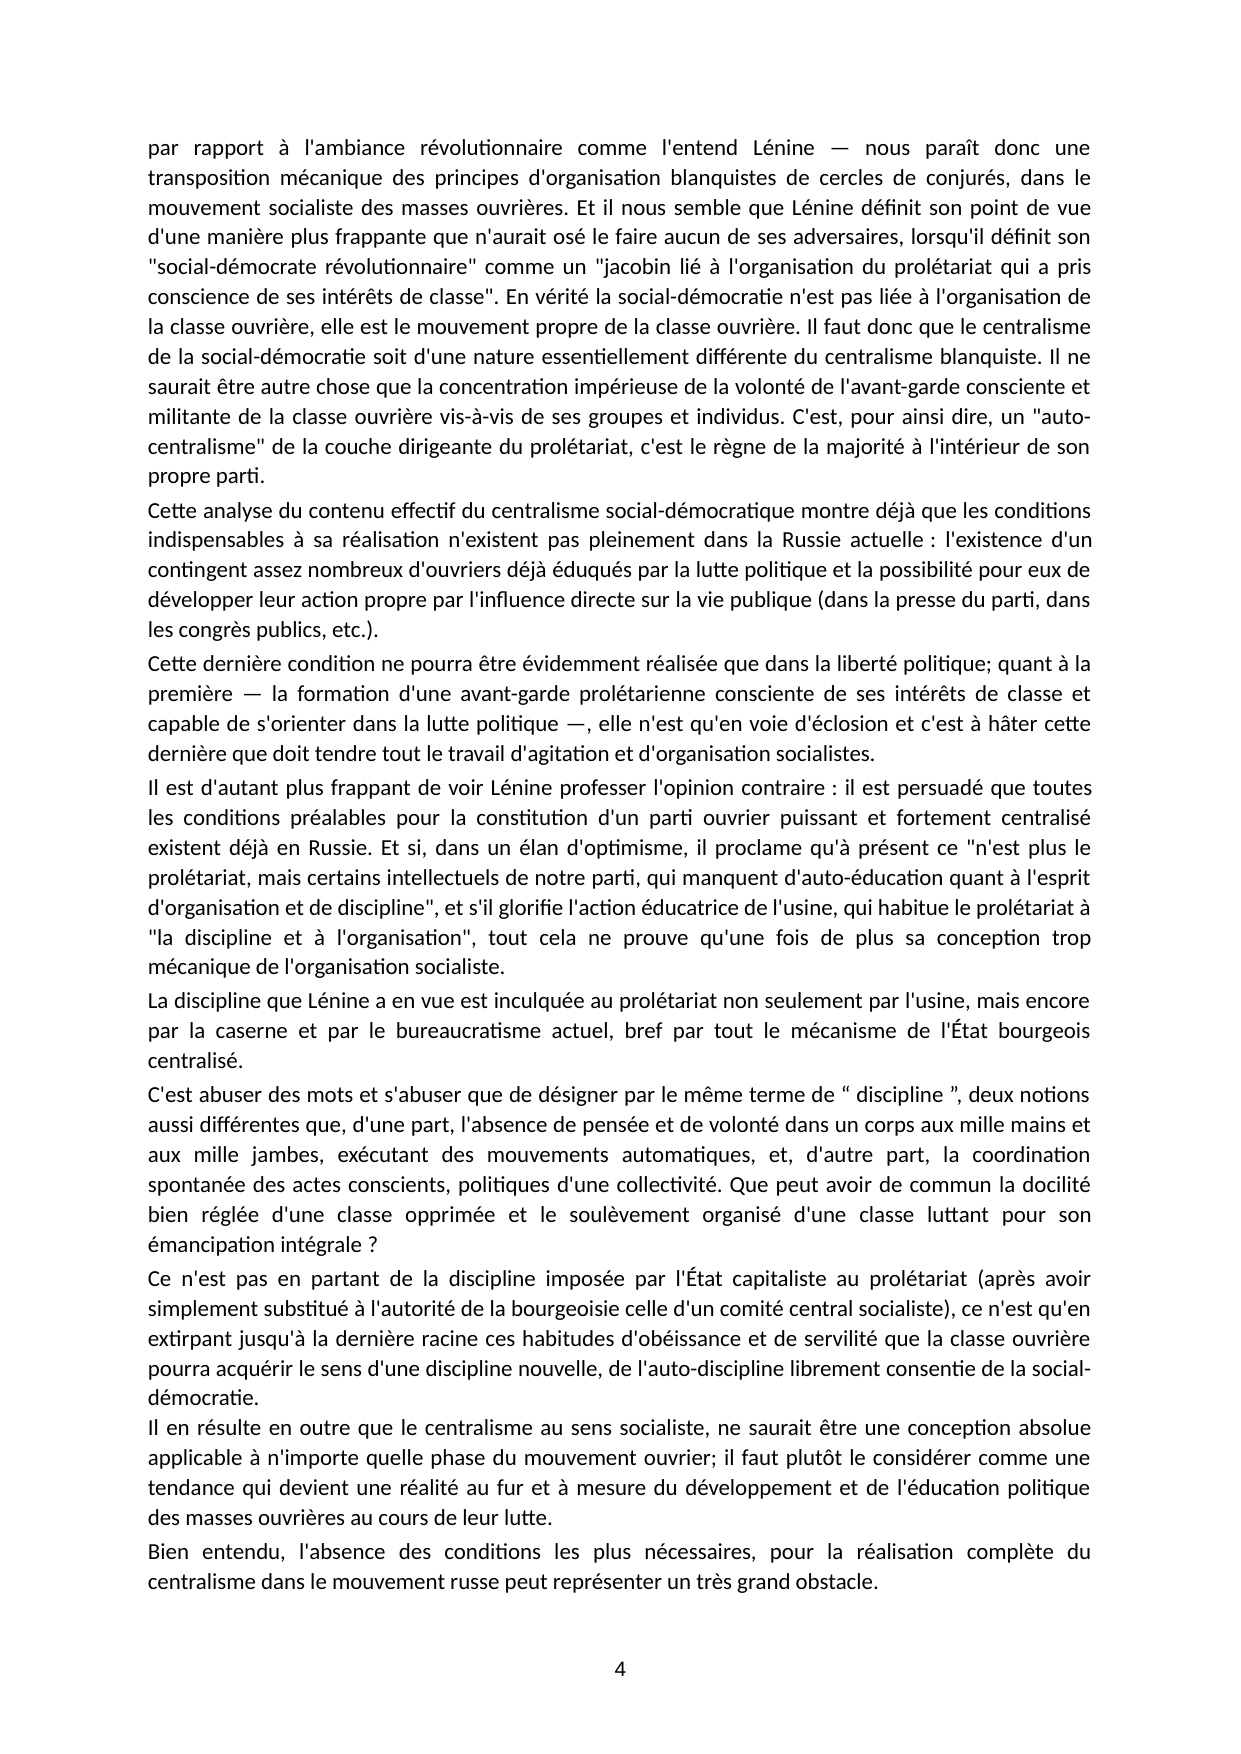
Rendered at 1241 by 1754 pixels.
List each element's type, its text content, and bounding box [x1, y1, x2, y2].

text Bien entendu, l'absence des conditions les plus nécessaires, pour la réalisation complète du centralisme dans le mouvement russe peut représenter un très grand obstacle. [148, 1537, 1093, 1595]
text Cette dernière condition ne pourra être évidemment réalisée que dans la liberté politique; quant à la première — la formation d'une avant-garde prolétarienne consciente de ses intérêts de classe et capable de s'orienter dans la lutte politique —, elle n'est qu'en voie d'éclosion et c'est à hâter cette dernière que doit tendre tout le travail d'agitation et d'organisation socialistes. [148, 649, 1093, 767]
text Ce n'est pas en partant de la discipline imposée par l'État capitaliste au prolétariat (après avoir simplement substitué à l'autorité de la bourgeoisie celle d'un comité central socialiste), ce n'est qu'en extirpant jusqu'à la dernière racine ces habitudes d'obéissance et de servilité que la classe ouvrière pourra acquérir le sens d'une discipline nouvelle, de l'auto-discipline librement consentie de la social-démocratie. [148, 1264, 1093, 1412]
text Il est d'autant plus frappant de voir Lénine professer l'opinion contraire : il est persuadé que toutes les conditions préalables pour la constitution d'un parti ouvrier puissant et fortement centralisé existent déjà en Russie. Et si, dans un élan d'optimisme, il proclame qu'à présent ce "n'est plus le prolétariat, mais certains intellectuels de notre parti, qui manquent d'auto-éducation quant à l'esprit d'organisation et de discipline", et s'il glorifie l'action éducatrice de l'usine, qui habitue le prolétariat à "la discipline et à l'organisation", tout cela ne prouve qu'une fois de plus sa conception trop mécanique de l'organisation socialiste. [148, 773, 1093, 981]
text Il en résulte en outre que le centralisme au sens socialiste, ne saurait être une conception absolue applicable à n'importe quelle phase du mouvement ouvrier; il faut plutôt le considérer comme une tendance qui devient une réalité au fur et à mesure du développement et de l'éducation politique des masses ouvrières au cours de leur lutte. [148, 1413, 1093, 1531]
text par rapport à l'ambiance révolutionnaire comme l'entend Lénine — nous paraît donc une transposition mécanique des principes d'organisation blanquistes de cercles de conjurés, dans le mouvement socialiste des masses ouvrières. Et il nous semble que Lénine définit son point de vue d'une manière plus frappante que n'aurait osé le faire aucun de ses adversaires, lorsqu'il définit son "social-démocrate révolutionnaire" comme un "jacobin lié à l'organisation du prolétariat qui a pris conscience de ses intérêts de classe". En vérité la social-démocratie n'est pas liée à l'organisation de la classe ouvrière, elle est le mouvement propre de la classe ouvrière. Il faut donc que le centralisme de la social-démocratie soit d'une nature essentiellement différente du centralisme blanquiste. Il ne saurait être autre chose que la concentration impérieuse de la volonté de l'avant-garde consciente et militante de la classe ouvrière vis-à-vis de ses groupes et individus. C'est, pour ainsi dire, un "auto-centralisme" de la couche dirigeante du prolétariat, c'est le règne de la majorité à l'intérieur de son propre parti. [148, 133, 1093, 490]
text La discipline que Lénine a en vue est inculquée au prolétariat non seulement par l'usine, mais encore par la caserne et par le bureaucratisme actuel, bref par tout le mécanisme de l'État bourgeois centralisé. [148, 987, 1093, 1074]
text Cette analyse du contenu effectif du centralisme social-démocratique montre déjà que les conditions indispensables à sa réalisation n'existent pas pleinement dans la Russie actuelle : l'existence d'un contingent assez nombreux d'ouvriers déjà éduqués par la lutte politique et la possibilité pour eux de développer leur action propre par l'influence directe sur la vie publique (dans la presse du parti, dans les congrès publics, etc.). [148, 496, 1093, 643]
text C'est abuser des mots et s'abuser que de désigner par le même terme de “ discipline ”, deux notions aussi différentes que, d'une part, l'absence de pensée et de volonté dans un corps aux mille mains et aux mille jambes, exécutant des mouvements automatiques, et, d'autre part, la coordination spontanée des actes conscients, politiques d'une collectivité. Que peut avoir de commun la docilité bien réglée d'une classe opprimée et le soulèvement organisé d'une classe luttant pour son émancipation intégrale ? [148, 1080, 1093, 1258]
